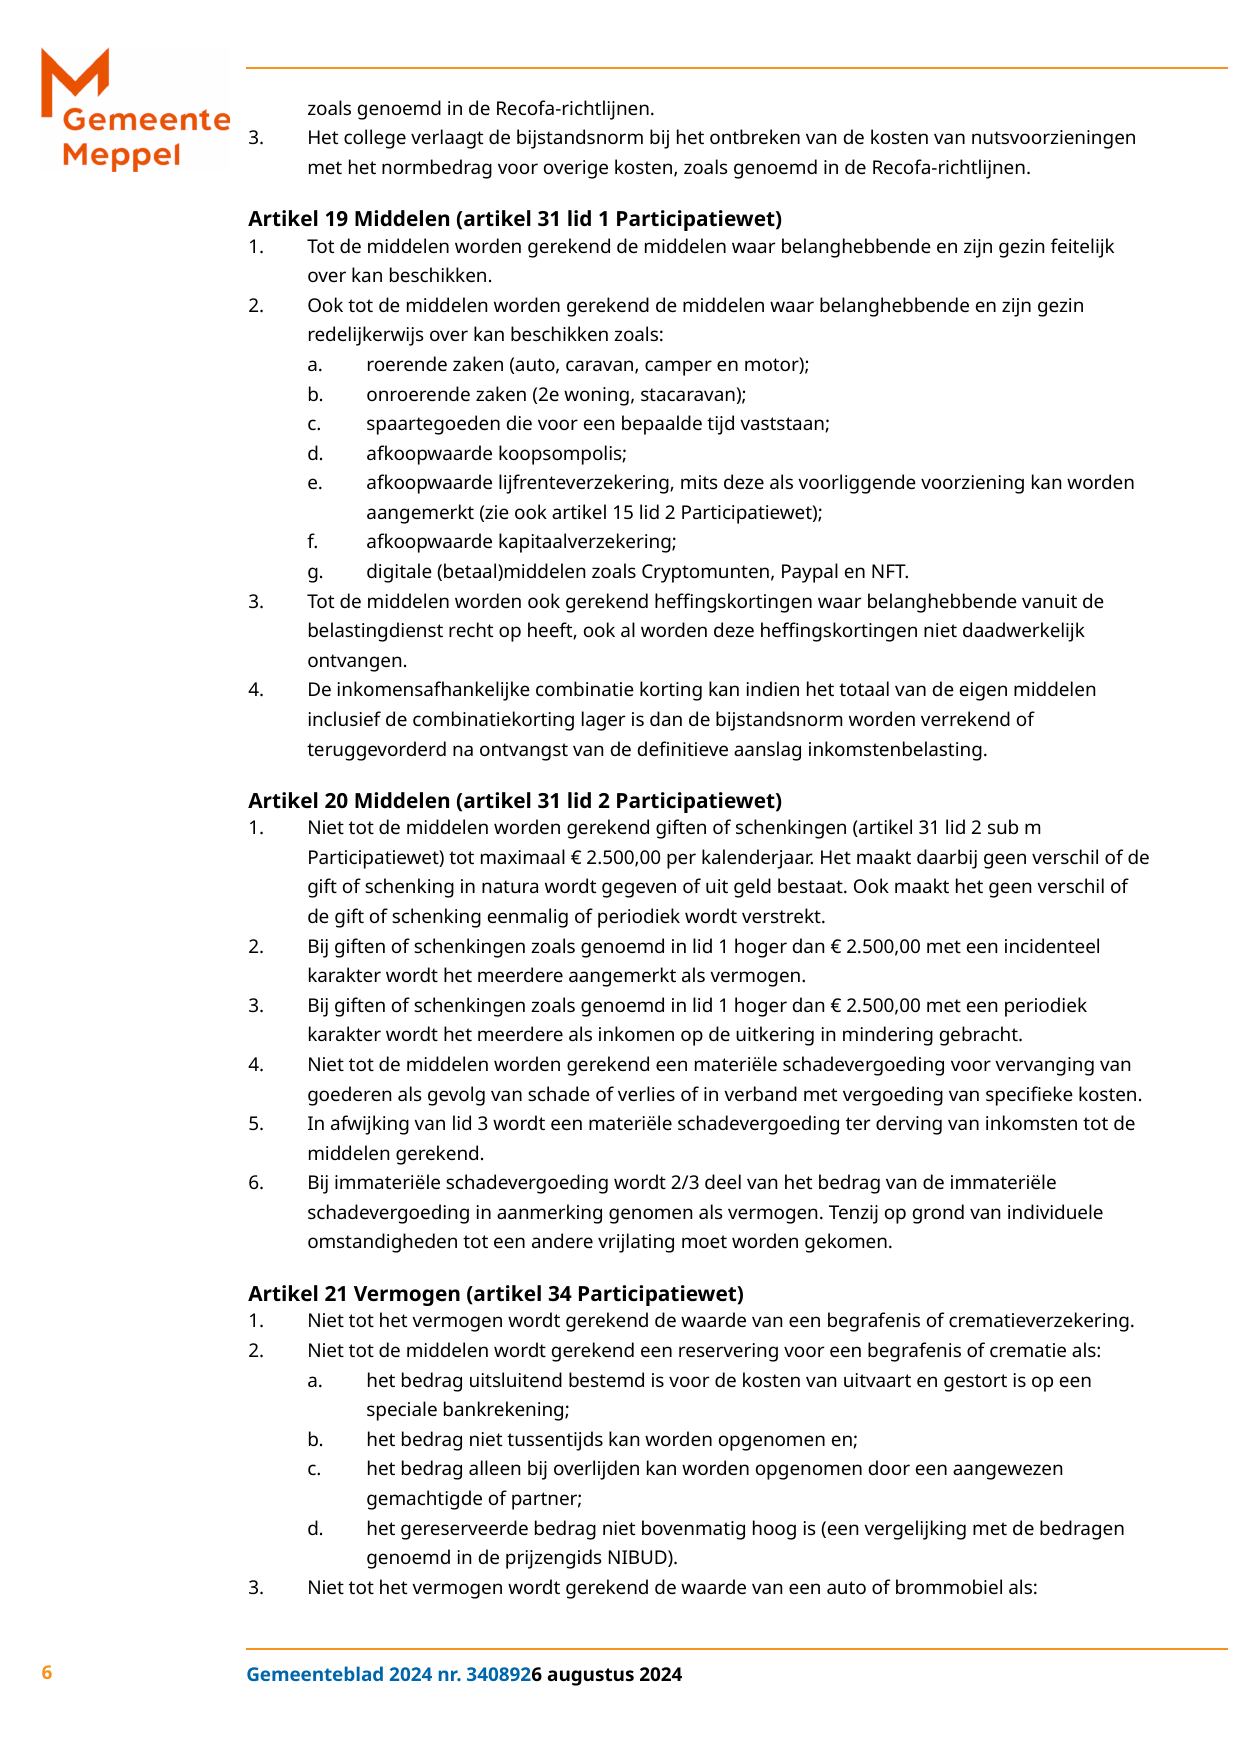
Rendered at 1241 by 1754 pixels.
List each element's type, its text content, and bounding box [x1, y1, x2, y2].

list Tot de middelen worden gerekend de middelen waar belanghebbende en zijn gezin feitelijk over kan beschikken. [248, 233, 1152, 288]
list het bedrag uitsluitend bestemd is voor de kosten van uitvaart en gestort is op een speciale bankrekening; [307, 1367, 1152, 1422]
list Bij giften of schenkingen zoals genoemd in lid 1 hoger dan € 2.500,00 met een periodiek karakter wordt het meerdere als inkomen op de uitkering in mindering gebracht. [248, 992, 1152, 1047]
text Artikel 20 Middelen (artikel 31 lid 2 Participatiewet) [248, 786, 1152, 814]
list afkoopwaarde koopsompolis; [307, 440, 1152, 466]
list spaartegoeden die voor een bepaalde tijd vaststaan; [307, 410, 1152, 436]
list Bij giften of schenkingen zoals genoemd in lid 1 hoger dan € 2.500,00 met een incidenteel karakter wordt het meerdere aangemerkt als vermogen. [248, 933, 1152, 988]
list afkoopwaarde kapitaalverzekering; [307, 529, 1152, 554]
list digitale (betaal)middelen zoals Cryptomunten, Paypal en NFT. [307, 558, 1152, 584]
list In afwijking van lid 3 wordt een materiële schadevergoeding ter derving van inkomsten tot de middelen gerekend. [248, 1110, 1152, 1166]
list het bedrag niet tussentijds kan worden opgenomen en; [307, 1426, 1152, 1452]
list het bedrag alleen bij overlijden kan worden opgenomen door een aangewezen gemachtigde of partner; [307, 1456, 1152, 1511]
list onroerende zaken (2e woning, stacaravan); [307, 381, 1152, 406]
list Bij immateriële schadevergoeding wordt 2/3 deel van het bedrag van de immateriële schadevergoeding in aanmerking genomen als vermogen. Tenzij op grond van individuele omstandigheden tot een andere vrijlating moet worden gekomen. [248, 1169, 1152, 1254]
list Niet tot het vermogen wordt gerekend de waarde van een begrafenis of crematieverzekering. [248, 1308, 1152, 1333]
text Artikel 19 Middelen (artikel 31 lid 1 Participatiewet) [248, 204, 1152, 233]
list Niet tot de middelen worden gerekend giften of schenkingen (artikel 31 lid 2 sub m Participatiewet) tot maximaal € 2.500,00 per kalenderjaar. Het maakt daarbij geen verschil of de gift of schenking in natura wordt gegeven of uit geld bestaat. Ook maakt het geen verschil of de gift of schenking eenmalig of periodiek wordt verstrekt. [248, 814, 1152, 929]
list Niet tot de middelen wordt gerekend een reservering voor een begrafenis of crematie als: [248, 1337, 1152, 1363]
list afkoopwaarde lijfrenteverzekering, mits deze als voorliggende voorziening kan worden aangemerkt (zie ook artikel 15 lid 2 Participatiewet); [307, 469, 1152, 525]
list De inkomensafhankelijke combinatie korting kan indien het totaal van de eigen middelen inclusief de combinatiekorting lager is dan de bijstandsnorm worden verrekend of teruggevorderd na ontvangst van de definitieve aanslag inkomstenbelasting. [248, 677, 1152, 761]
list roerende zaken (auto, caravan, camper en motor); [307, 351, 1152, 377]
list Tot de middelen worden ook gerekend heffingskortingen waar belanghebbende vanuit de belastingdienst recht op heeft, ook al worden deze heffingskortingen niet daadwerkelijk ontvangen. [248, 588, 1152, 673]
text Artikel 21 Vermogen (artikel 34 Participatiewet) [248, 1279, 1152, 1308]
picture [41, 47, 231, 172]
list Ook tot de middelen worden gerekend de middelen waar belanghebbende en zijn gezin redelijkerwijs over kan beschikken zoals: [248, 292, 1152, 347]
list Niet tot het vermogen wordt gerekend de waarde van een auto of brommobiel als: [248, 1574, 1152, 1599]
list Het college verlaagt de bijstandsnorm bij het ontbreken van de kosten van nutsvoorzieningen met het normbedrag voor overige kosten, zoals genoemd in de Recofa-richtlijnen. [248, 124, 1152, 180]
list het gereserveerde bedrag niet bovenmatig hoog is (een vergelijking met de bedragen genoemd in de prijzengids NIBUD). [307, 1515, 1152, 1570]
list zoals genoemd in de Recofa-richtlijnen. [248, 95, 1152, 121]
list Niet tot de middelen worden gerekend een materiële schadevergoeding voor vervanging van goederen als gevolg van schade of verlies of in verband met vergoeding van specifieke kosten. [248, 1051, 1152, 1107]
